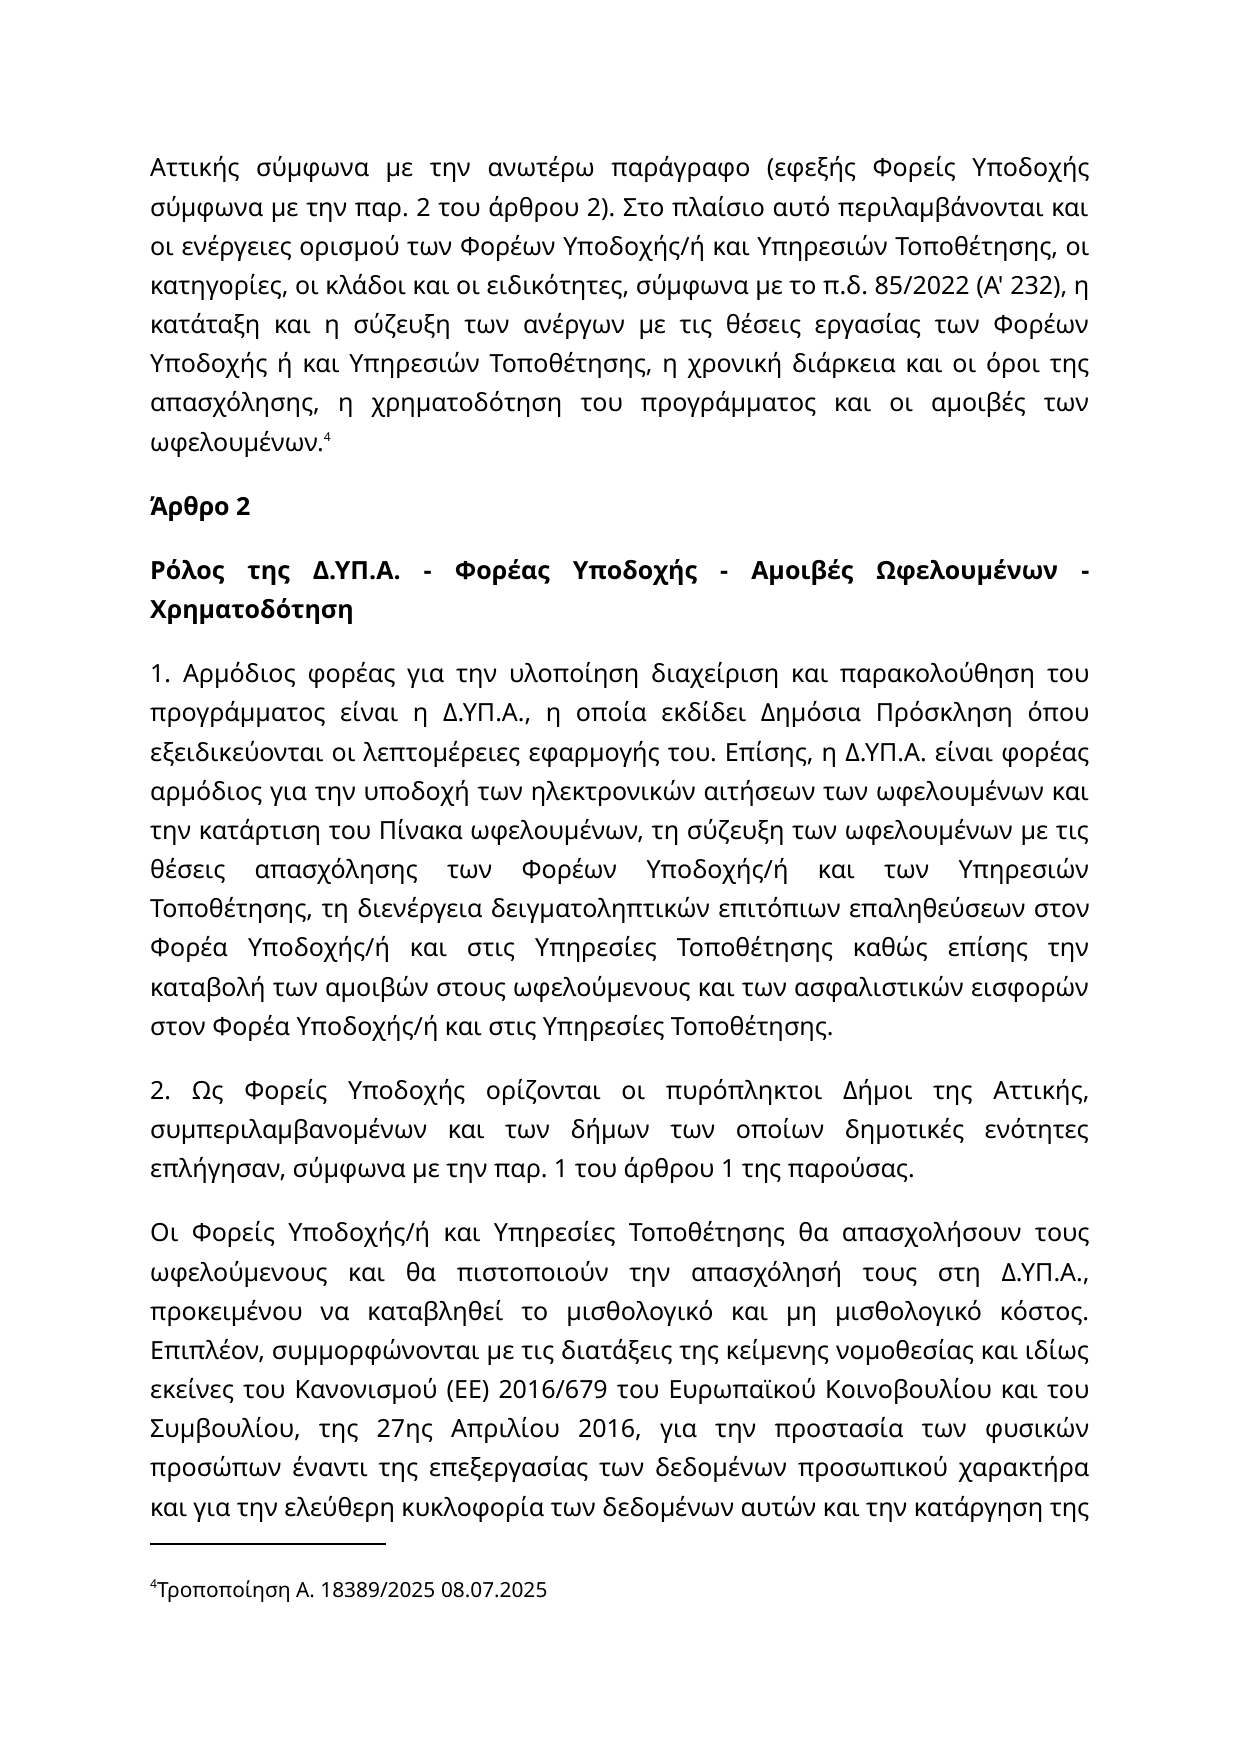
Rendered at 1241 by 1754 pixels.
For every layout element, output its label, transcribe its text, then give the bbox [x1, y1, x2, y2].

text Τροποποίηση A. 18389/2025 08.07.2025 [150, 1576, 1090, 1604]
text Ρόλος της Δ.ΥΠ.Α. - Φορέας Υποδοχής - Αμοιβές Ωφελουμένων - Χρηματοδότηση [150, 552, 1090, 626]
text Αττικής σύμφωνα με την ανωτέρω παράγραφο (εφεξής Φορείς Υποδοχής σύμφωνα με την παρ. 2 του άρθρου 2). Στο πλαίσιο αυτό περιλαμβάνονται και οι ενέργειες ορισμού των Φορέων Υποδοχής/ή και Υπηρεσιών Τοποθέτησης, οι κατηγορίες, οι κλάδοι και οι ειδικότητες, σύμφωνα με το π.δ. 85/2022 (Α' 232), η κατάταξη και η σύζευξη των ανέργων με τις θέσεις εργασίας των Φορέων Υποδοχής ή και Υπηρεσιών Τοποθέτησης, η χρονική διάρκεια και οι όροι της απασχόλησης, η χρηματοδότηση του προγράμματος και οι αμοιβές των ωφελουμένων. [150, 150, 1090, 458]
text Άρθρο 2 [150, 488, 1090, 522]
text Οι Φορείς Υποδοχής/ή και Υπηρεσίες Τοποθέτησης θα απασχολήσουν τους ωφελούμενους και θα πιστοποιούν την απασχόλησή τους στη Δ.ΥΠ.Α., προκειμένου να καταβληθεί το μισθολογικό και μη μισθολογικό κόστος. Επιπλέον, συμμορφώνονται με τις διατάξεις της κείμενης νομοθεσίας και ιδίως εκείνες του Κανονισμού (ΕΕ) 2016/679 του Ευρωπαϊκού Κοινοβουλίου και του Συμβουλίου, της 27ης Απριλίου 2016, για την προστασία των φυσικών προσώπων έναντι της επεξεργασίας των δεδομένων προσωπικού χαρακτήρα και για την ελεύθερη κυκλοφορία των δεδομένων αυτών και την κατάργηση της [150, 1215, 1090, 1523]
text 2. Ως Φορείς Υποδοχής ορίζονται οι πυρόπληκτοι Δήμοι της Αττικής, συμπεριλαμβανομένων και των δήμων των οποίων δημοτικές ενότητες επλήγησαν, σύμφωνα με την παρ. 1 του άρθρου 1 της παρούσας. [150, 1072, 1090, 1185]
text 1. Αρμόδιος φορέας για την υλοποίηση διαχείριση και παρακολούθηση του προγράμματος είναι η Δ.ΥΠ.Α., η οποία εκδίδει Δημόσια Πρόσκληση όπου εξειδικεύονται οι λεπτομέρειες εφαρμογής του. Επίσης, η Δ.ΥΠ.Α. είναι φορέας αρμόδιος για την υποδοχή των ηλεκτρονικών αιτήσεων των ωφελουμένων και την κατάρτιση του Πίνακα ωφελουμένων, τη σύζευξη των ωφελουμένων με τις θέσεις απασχόλησης των Φορέων Υποδοχής/ή και των Υπηρεσιών Τοποθέτησης, τη διενέργεια δειγματοληπτικών επιτόπιων επαληθεύσεων στον Φορέα Υποδοχής/ή και στις Υπηρεσίες Τοποθέτησης καθώς επίσης την καταβολή των αμοιβών στους ωφελούμενους και των ασφαλιστικών εισφορών στον Φορέα Υποδοχής/ή και στις Υπηρεσίες Τοποθέτησης. [150, 656, 1090, 1042]
